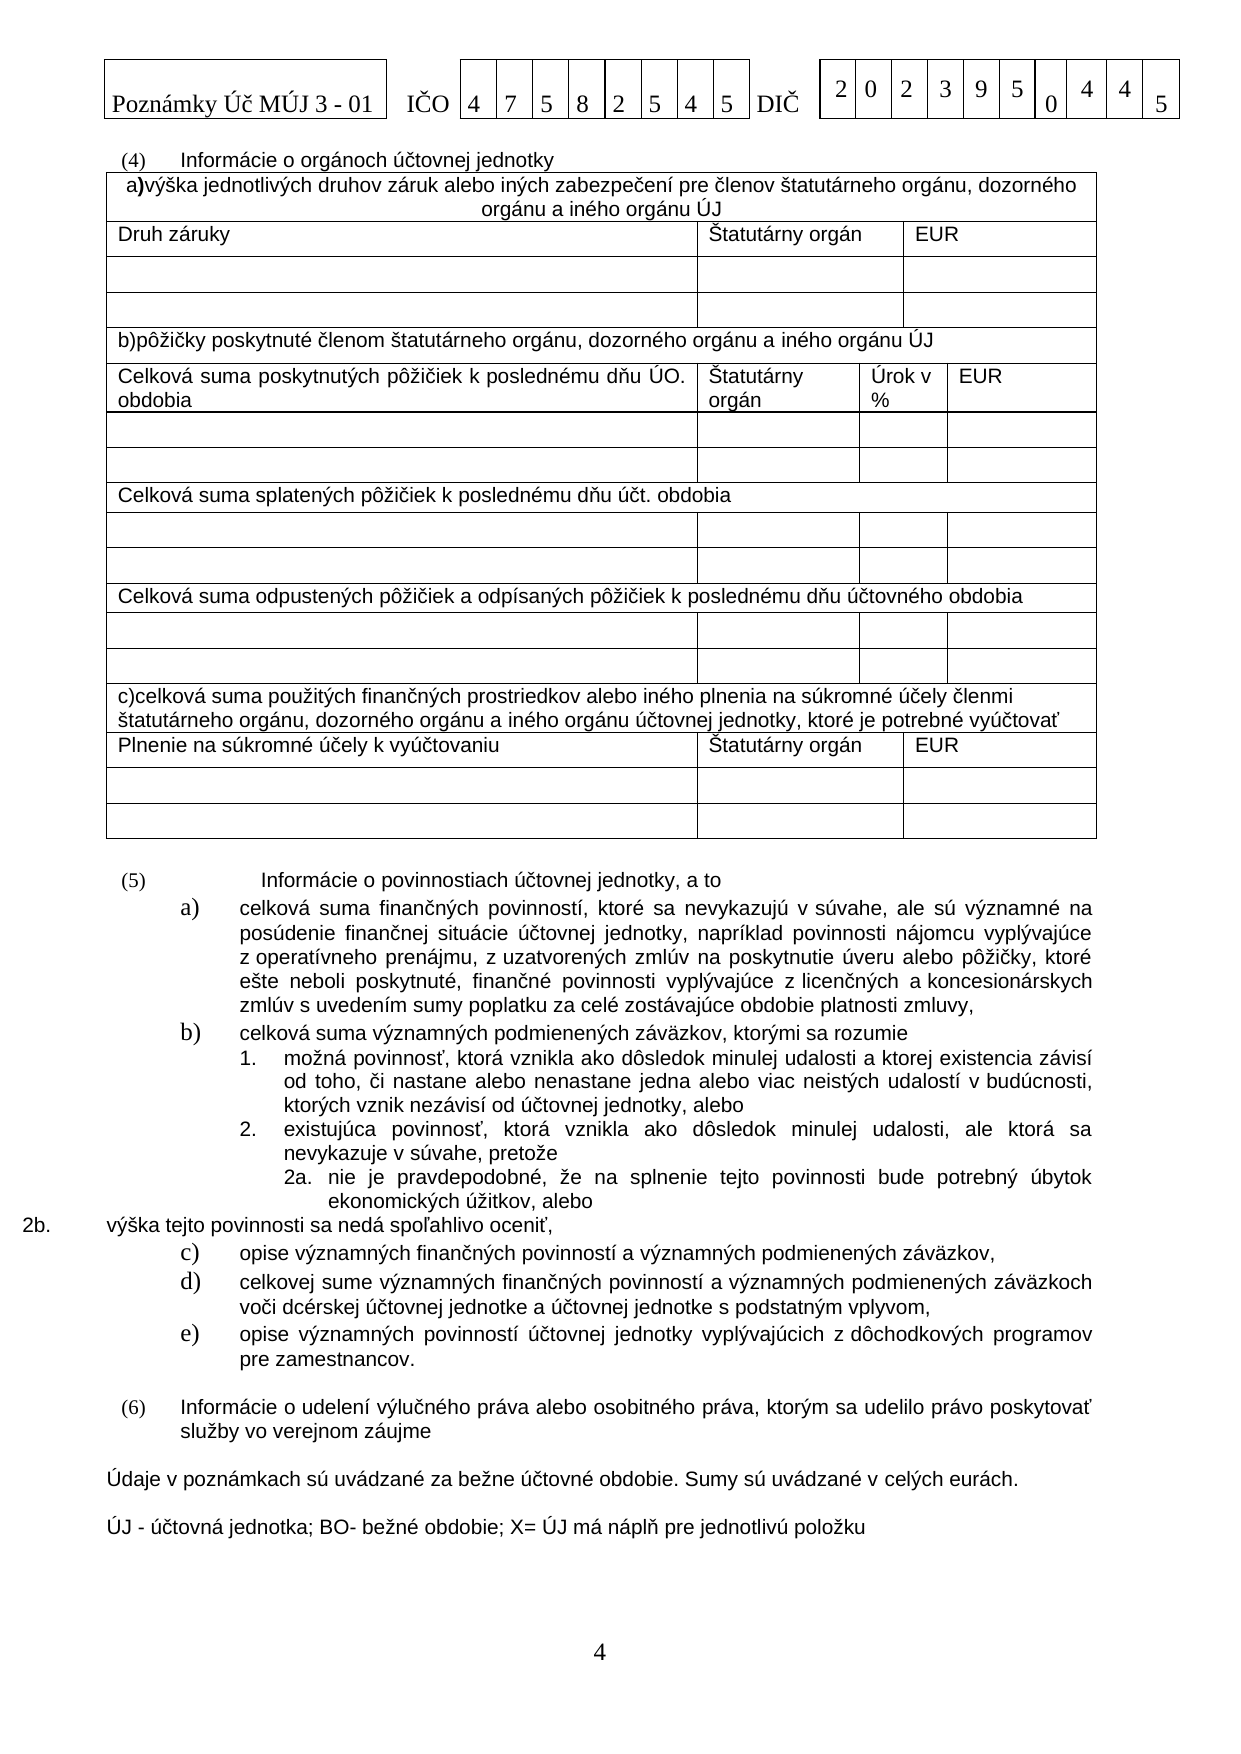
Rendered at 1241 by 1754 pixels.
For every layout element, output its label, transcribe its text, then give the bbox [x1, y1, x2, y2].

table_header a)výška jednotlivých druhov záruk alebo iných zabezpečení pre členov štatutárneho orgánu, dozorného orgánu a iného orgánu ÚJ [107, 173, 1096, 221]
table_cell EUR [904, 733, 1096, 767]
table_cell [698, 448, 859, 482]
table_cell Druh záruky [107, 222, 697, 256]
table_cell [698, 804, 903, 838]
table_cell [904, 804, 1096, 838]
table_cell Plnenie na súkromné účely k vyúčtovaniu [107, 733, 697, 767]
table_cell [698, 513, 859, 547]
table_cell [107, 448, 697, 482]
table_cell [698, 257, 903, 292]
table_cell [698, 768, 903, 803]
table_cell [698, 413, 859, 447]
table_cell [860, 649, 947, 683]
table_cell Celková suma splatených pôžičiek k poslednému dňu účt. obdobia [107, 483, 1096, 512]
list možná povinnosť, ktorá vznikla ako dôsledok minulej udalosti a ktorej existencia závisí od toho, či nastane alebo nenastane jedna alebo viac neistých udalostí v budúcnosti, ktorých vznik nezávisí od účtovnej jednotky, alebo [239, 1045, 1092, 1117]
list výška tejto povinnosti sa nedá spoľahlivo oceniť, [22, 1213, 1092, 1237]
table_cell [860, 513, 947, 547]
table_cell [107, 613, 697, 647]
table_cell Štatutárny orgán [698, 364, 859, 411]
table_cell [698, 613, 859, 647]
list celková suma finančných povinností, ktoré sa nevykazujú v súvahe, ale sú významné na posúdenie finančnej situácie účtovnej jednotky, napríklad povinnosti nájomcu vyplývajúce z operatívneho prenájmu, z uzatvorených zmlúv na poskytnutie úveru alebo pôžičky, ktoré ešte neboli poskytnuté, finančné povinnosti vyplývajúce z licenčných a koncesionárskych zmlúv s uvedením sumy poplatku za celé zostávajúce obdobie platnosti zmluvy, [180, 892, 1092, 1017]
table_cell EUR [948, 364, 1096, 411]
table_cell [948, 448, 1096, 482]
text ÚJ - účtovná jednotka; BO- bežné obdobie; X= ÚJ má náplň pre jednotlivú položku [106, 1515, 1092, 1539]
table_cell [107, 548, 697, 583]
table_cell [107, 413, 697, 447]
table_cell [107, 768, 697, 803]
table_cell [904, 293, 1096, 327]
list celkovej sume významných finančných povinností a významných podmienených záväzkoch voči dcérskej účtovnej jednotke a účtovnej jednotke s podstatným vplyvom, [180, 1266, 1092, 1318]
table_cell [860, 613, 947, 647]
table_cell [948, 548, 1096, 583]
table_cell [904, 257, 1096, 292]
table_cell [904, 768, 1096, 803]
table_cell Celková suma poskytnutých pôžičiek k poslednému dňu ÚO. obdobia [107, 364, 697, 411]
table_cell b)pôžičky poskytnuté členom štatutárneho orgánu, dozorného orgánu a iného orgánu ÚJ [107, 328, 1096, 362]
table_cell [698, 649, 859, 683]
table_cell [107, 649, 697, 683]
list existujúca povinnosť, ktorá vznikla ako dôsledok minulej udalosti, ale ktorá sa nevykazuje v súvahe, pretože [239, 1117, 1092, 1165]
table_cell [860, 413, 947, 447]
table_cell [698, 293, 903, 327]
table_cell Celková suma odpustených pôžičiek a odpísaných pôžičiek k poslednému dňu účtovného obdobia [107, 584, 1096, 612]
table_cell [948, 513, 1096, 547]
table_cell EUR [904, 222, 1096, 256]
list nie je pravdepodobné, že na splnenie tejto povinnosti bude potrebný úbytok ekonomických úžitkov, alebo [283, 1165, 1092, 1213]
table_cell [107, 293, 697, 327]
text Údaje v poznámkach sú uvádzané za bežne účtovné obdobie. Sumy sú uvádzané v celých eurách. [106, 1467, 1092, 1491]
list opise významných finančných povinností a významných podmienených záväzkov, [180, 1237, 1092, 1266]
table_cell c)celková suma použitých finančných prostriedkov alebo iného plnenia na súkromné účely členmi štatutárneho orgánu, dozorného orgánu a iného orgánu účtovnej jednotky, ktoré je potrebné vyúčtovať [107, 684, 1096, 732]
table_cell Štatutárny orgán [698, 733, 903, 767]
list opise významných povinností účtovnej jednotky vyplývajúcich z dôchodkových programov pre zamestnancov. [180, 1318, 1092, 1371]
list Informácie o povinnostiach účtovnej jednotky, a to [121, 868, 1092, 892]
table_cell [860, 548, 947, 583]
list celková suma významných podmienených záväzkov, ktorými sa rozumie [180, 1017, 1092, 1045]
table_cell [698, 548, 859, 583]
table_cell [860, 448, 947, 482]
table_cell [107, 513, 697, 547]
table_cell [107, 804, 697, 838]
table_cell [107, 257, 697, 292]
list Informácie o orgánoch účtovnej jednotky [121, 148, 1092, 172]
table_cell [948, 413, 1096, 447]
table_cell Úrok v % [860, 364, 947, 411]
table_cell Štatutárny orgán [698, 222, 903, 256]
table_cell [948, 613, 1096, 647]
table_cell [948, 649, 1096, 683]
list Informácie o udelení výlučného práva alebo osobitného práva, ktorým sa udelilo právo poskytovať služby vo verejnom záujme [121, 1395, 1092, 1443]
